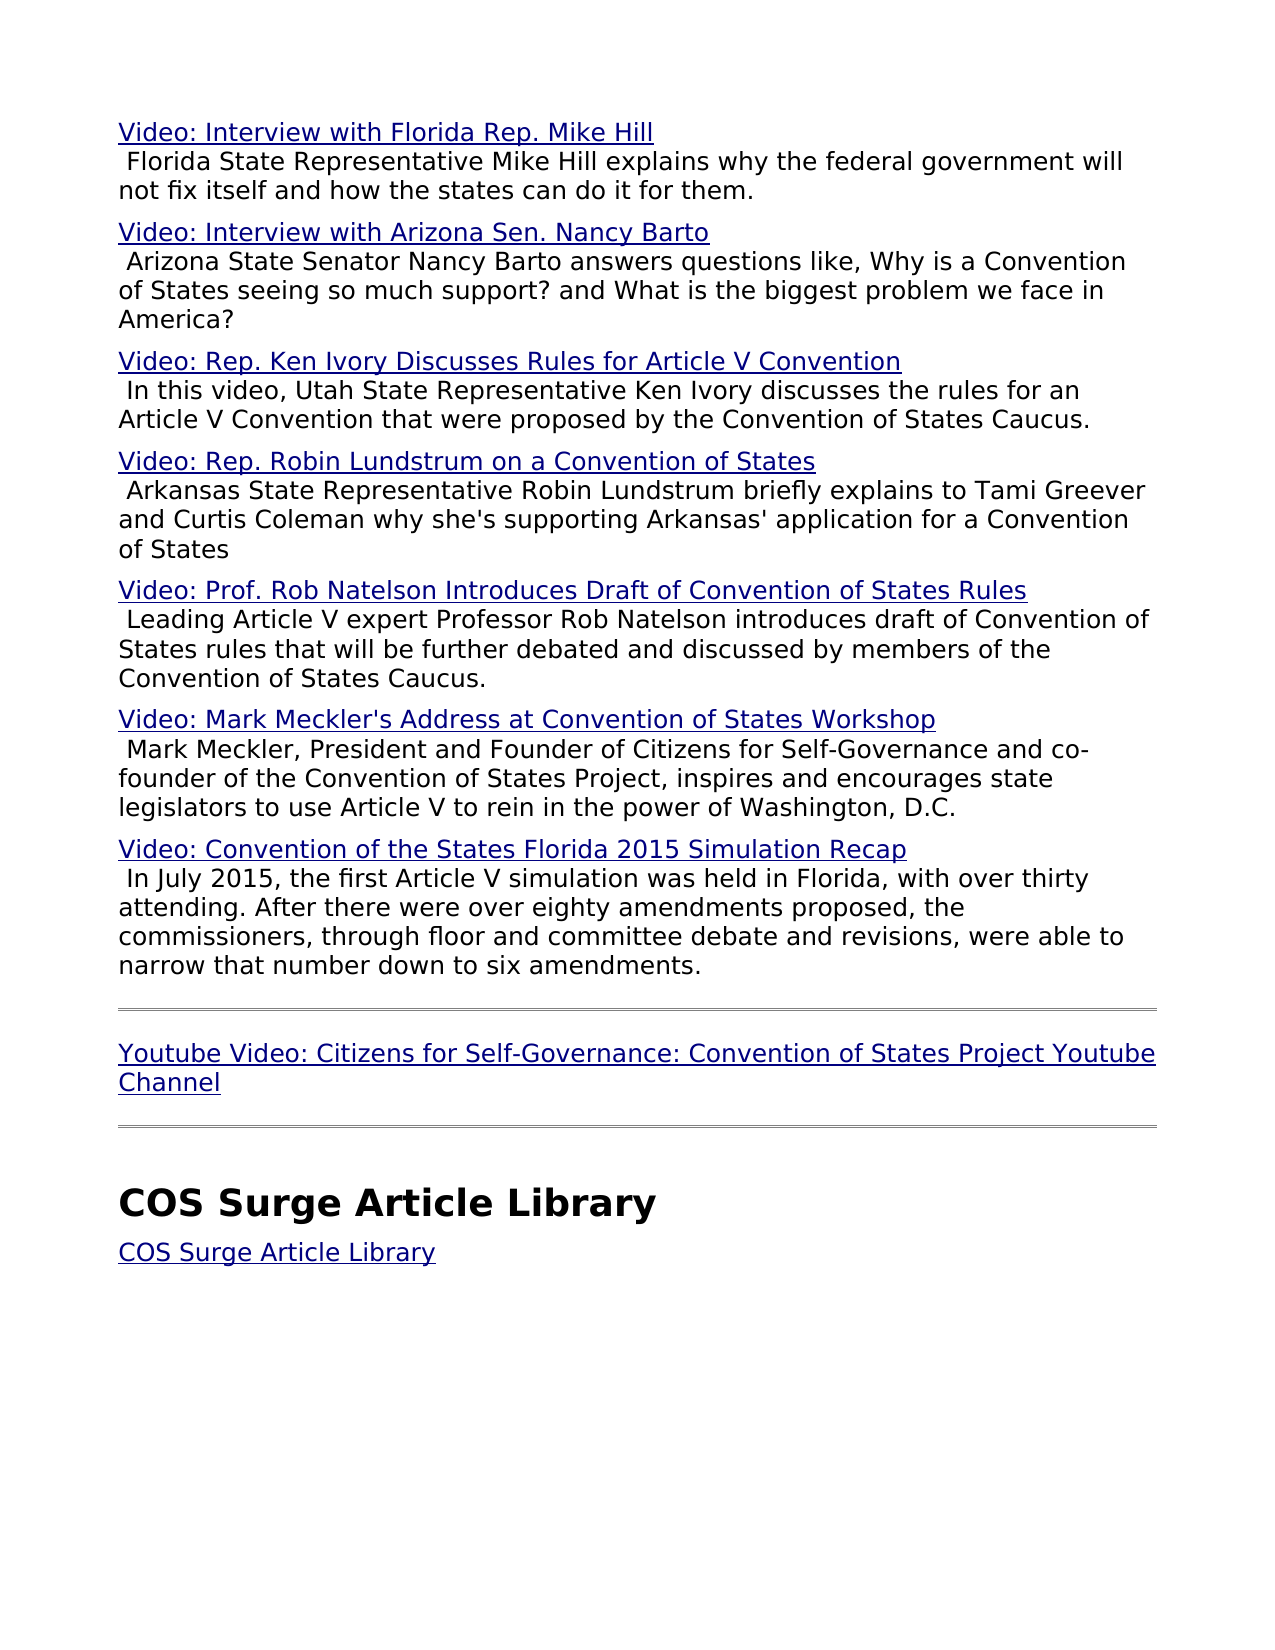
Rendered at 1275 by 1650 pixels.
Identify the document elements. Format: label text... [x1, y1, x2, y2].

text Video: Interview with Florida Rep. Mike Hill Florida State Representative Mike Hill explains why the federal government will not fix itself and how the states can do it for them. [118, 118, 1157, 206]
subtitle COS Surge Article Library [118, 1182, 1157, 1225]
text Video: Rep. Ken Ivory Discusses Rules for Article V Convention In this video, Utah State Representative Ken Ivory discusses the rules for an Article V Convention that were proposed by the Convention of States Caucus. [118, 347, 1157, 435]
text Video: Prof. Rob Natelson Introduces Draft of Convention of States Rules Leading Article V expert Professor Rob Natelson introduces draft of Convention of States rules that will be further debated and discussed by members of the Convention of States Caucus. [118, 576, 1157, 693]
text Video: Interview with Arizona Sen. Nancy Barto Arizona State Senator Nancy Barto answers questions like, Why is a Convention of States seeing so much support? and What is the biggest problem we face in America? [118, 218, 1157, 335]
text Video: Convention of the States Florida 2015 Simulation Recap In July 2015, the first Article V simulation was held in Florida, with over thirty attending. After there were over eighty amendments proposed, the commissioners, through floor and committee debate and revisions, were able to narrow that number down to six amendments. [118, 835, 1157, 981]
text COS Surge Article Library [118, 1238, 1157, 1267]
text Video: Rep. Robin Lundstrum on a Convention of States Arkansas State Representative Robin Lundstrum briefly explains to Tami Greever and Curtis Coleman why she's supporting Arkansas' application for a Convention of States [118, 447, 1157, 564]
text Video: Mark Meckler's Address at Convention of States Workshop Mark Meckler, President and Founder of Citizens for Self-Governance and co-founder of the Convention of States Project, inspires and encourages state legislators to use Article V to rein in the power of Washington, D.C. [118, 706, 1157, 822]
text Youtube Video: Citizens for Self-Governance: Convention of States Project Youtube Channel [118, 1039, 1157, 1098]
